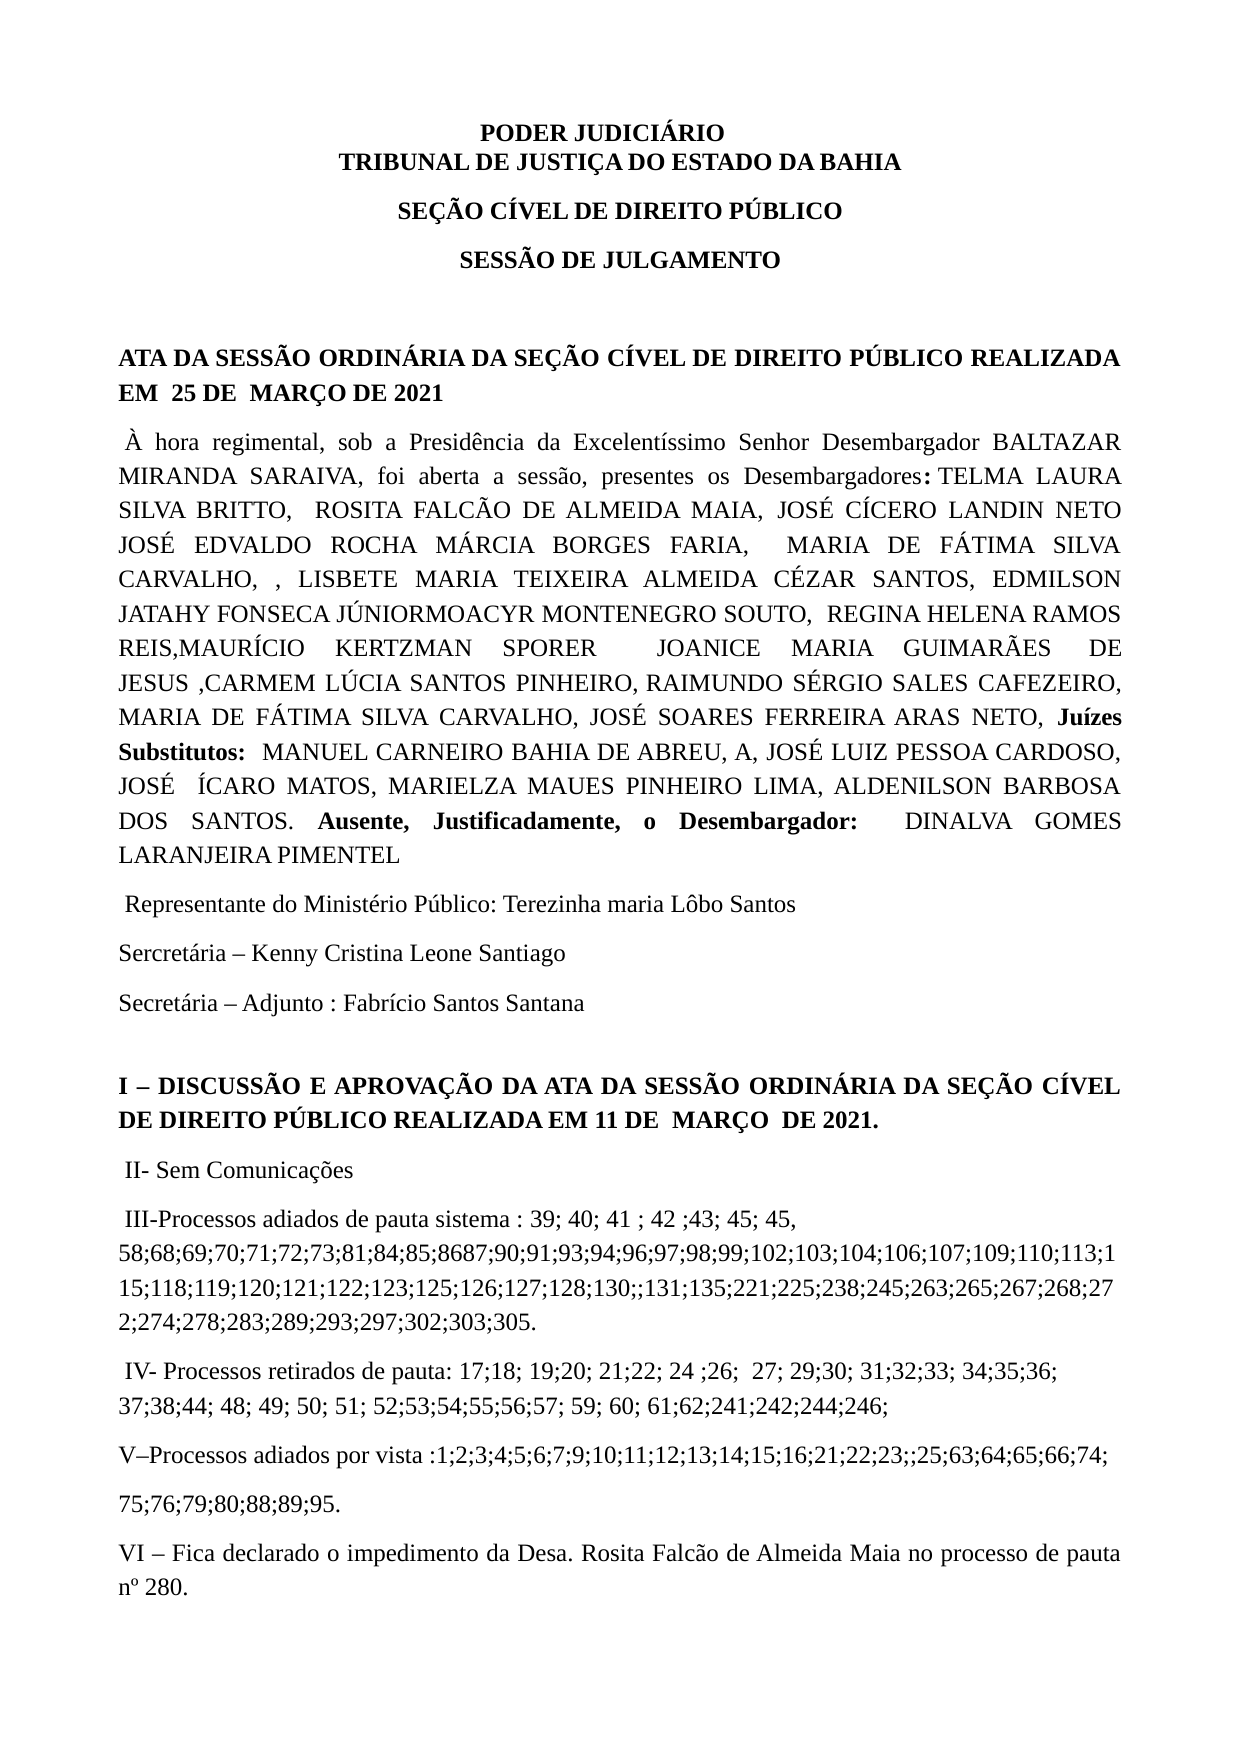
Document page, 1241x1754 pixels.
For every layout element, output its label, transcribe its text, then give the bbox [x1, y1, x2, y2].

text ATA DA SESSÃO ORDINÁRIA DA SEÇÃO CÍVEL DE DIREITO PÚBLICO REALIZADA EM 25 DE MARÇO DE 2021 [118, 343, 1122, 406]
text 75;76;79;80;88;89;95. [118, 1489, 1122, 1518]
text Secretária – Adjunto : Fabrício Santos Santana [118, 988, 1122, 1016]
text VI – Fica declarado o impedimento da Desa. Rosita Falcão de Almeida Maia no processo de pauta nº 280. [118, 1538, 1122, 1601]
text Sercretária – Kenny Cristina Leone Santiago [118, 938, 1122, 967]
text SESSÃO DE JULGAMENTO [118, 245, 1122, 274]
text V–Processos adiados por vista :1;2;3;4;5;6;7;9;10;11;12;13;14;15;16;21;22;23;;25;63;64;65;66;74; [118, 1440, 1122, 1468]
text Representante do Ministério Público: Terezinha maria Lôbo Santos [118, 889, 1122, 918]
text III-Processos adiados de pauta sistema : 39; 40; 41 ; 42 ;43; 45; 45, 58;68;69;70;71;72;73;81;84;85;8687;90;91;93;94;96;97;98;99;102;103;104;106;107;109;110;113;115;118;119;120;121;122;123;125;126;127;128;130;;131;135;221;225;238;245;263;265;267;268;272;274;278;283;289;293;297;302;303;305. [118, 1204, 1122, 1336]
text Seção Cível de Direito Público [118, 196, 1122, 225]
text À hora regimental, sob a Presidência da Excelentíssimo Senhor Desembargador BALTAZAR MIRANDA SARAIVA, foi aberta a sessão, presentes os Desembargadores: TELMA LAURA SILVA BRITTO, ROSITA FALCÃO DE ALMEIDA MAIA, JOSÉ CÍCERO LANDIN NETO JOSÉ EDVALDO ROCHA MÁRCIA BORGES FARIA, MARIA DE FÁTIMA SILVA CARVALHO, , LISBETE MARIA TEIXEIRA ALMEIDA CÉZAR SANTOS, EDMILSON JATAHY FONSECA JÚNIORMOACYR MONTENEGRO SOUTO, REGINA HELENA RAMOS REIS,MAURÍCIO KERTZMAN SPORER JOANICE MARIA GUIMARÃES DE JESUS ,CARMEM LÚCIA SANTOS PINHEIRO, RAIMUNDO SÉRGIO SALES CAFEZEIRO, MARIA DE FÁTIMA SILVA CARVALHO, JOSÉ SOARES FERREIRA ARAS NETO, Juízes Substitutos: MANUEL CARNEIRO BAHIA DE ABREU, A, JOSÉ LUIZ PESSOA CARDOSO, JOSÉ ÍCARO MATOS, MARIELZA MAUES PINHEIRO LIMA, ALDENILSON BARBOSA DOS SANTOS. Ausente, Justificadamente, o Desembargador: DINALVA GOMES LARANJEIRA PIMENTEL [118, 427, 1122, 869]
text PODER JUDICIÁRIO [118, 118, 1080, 147]
text II- Sem Comunicações [118, 1155, 1122, 1183]
text I – DISCUSSÃO E APROVAÇÃO DA ATA DA SESSÃO ORDINÁRIA DA SEÇÃO CÍVEL DE DIREITO PÚBLICO REALIZADA EM 11 DE MARÇO DE 2021. [118, 1037, 1122, 1134]
text TRIBUNAL DE JUSTIÇA DO ESTADO DA BAHIA [118, 147, 1122, 176]
text IV- Processos retirados de pauta: 17;18; 19;20; 21;22; 24 ;26; 27; 29;30; 31;32;33; 34;35;36; 37;38;44; 48; 49; 50; 51; 52;53;54;55;56;57; 59; 60; 61;62;241;242;244;246; [118, 1356, 1122, 1419]
